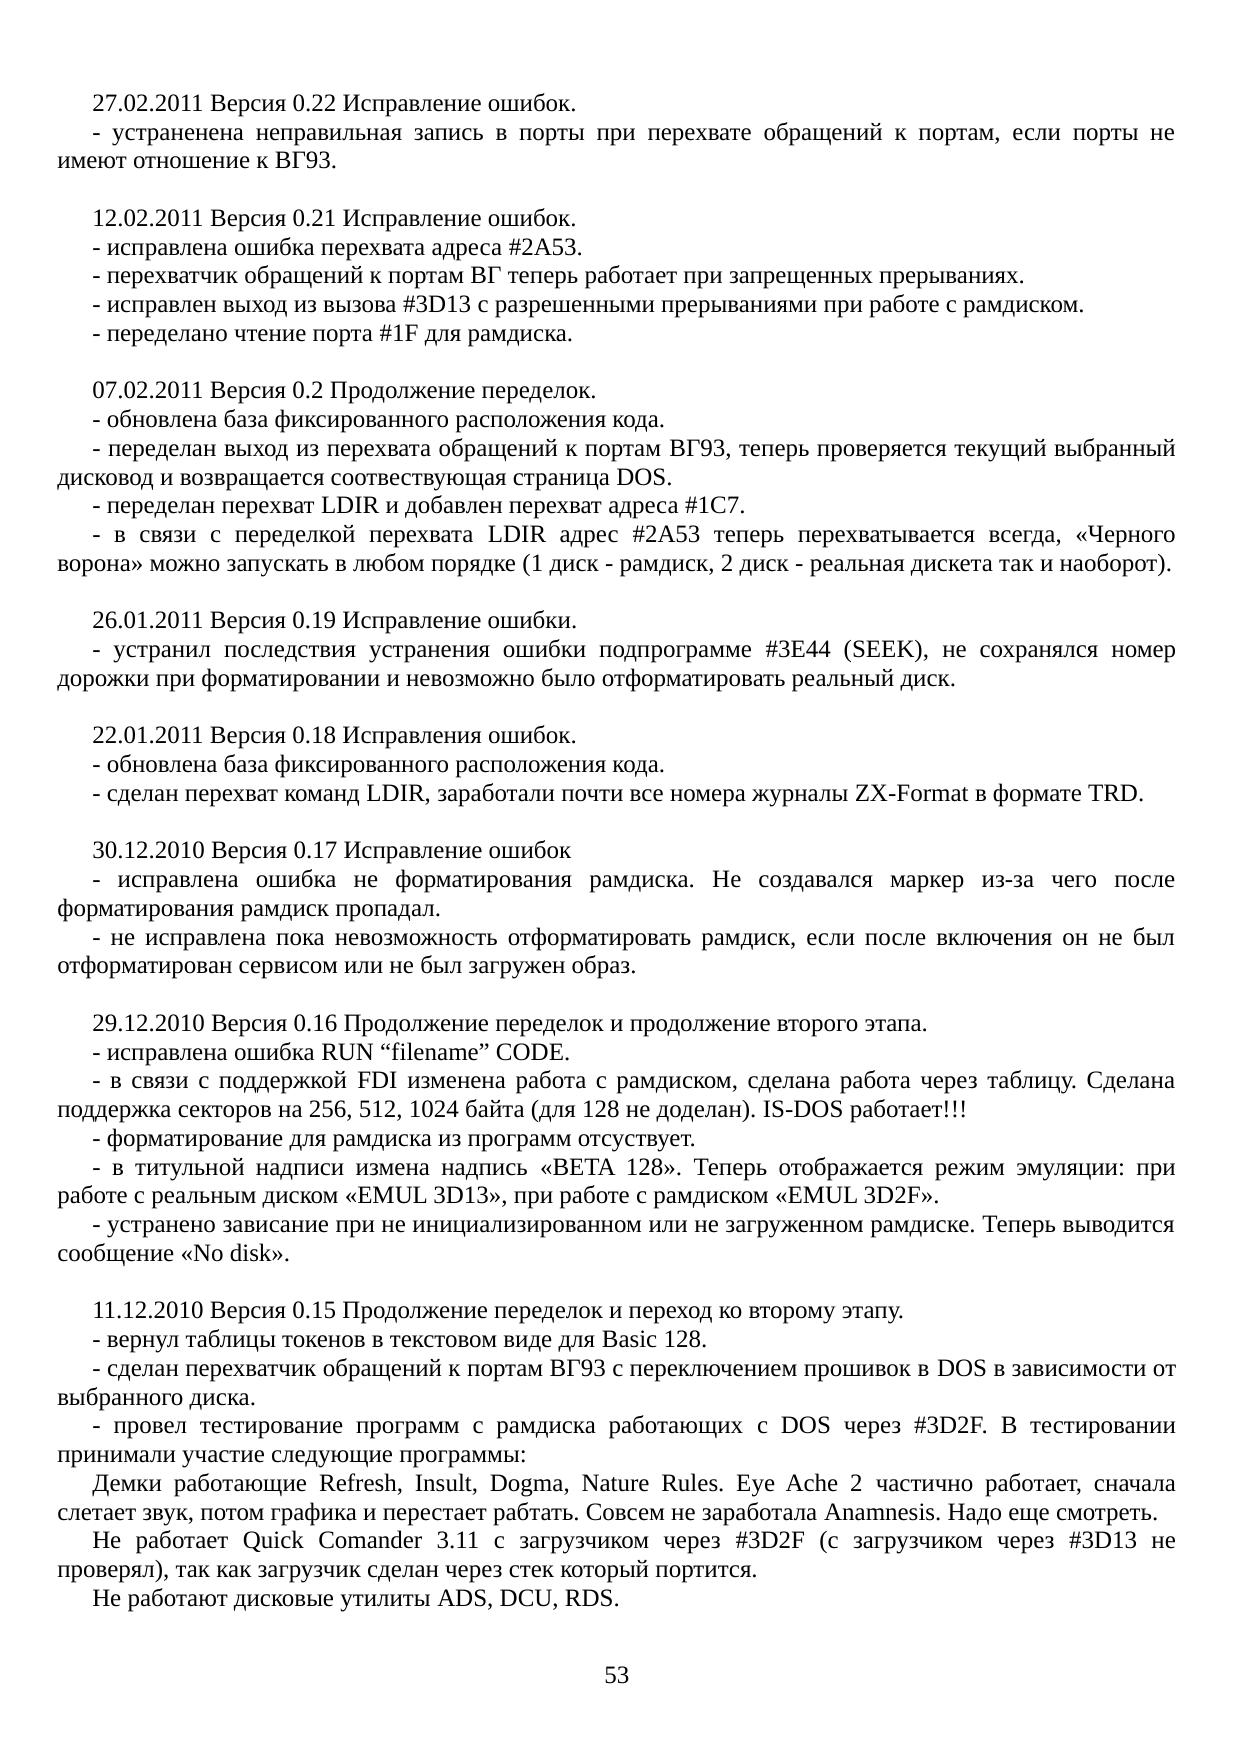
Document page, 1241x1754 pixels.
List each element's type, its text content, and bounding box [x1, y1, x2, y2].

text - перехватчик обращений к портам ВГ теперь работает при запрещенных прерываниях. [57, 261, 1176, 289]
text 11.12.2010 Версия 0.15 Продолжение переделок и переход ко второму этапу. [57, 1296, 1176, 1324]
text - исправлена ошибка RUN “filename” CODE. [57, 1037, 1176, 1066]
text - сделан перехват команд LDIR, заработали почти все номера журналы ZX-Format в формате TRD. [57, 778, 1176, 807]
text 22.01.2011 Версия 0.18 Исправления ошибок. [57, 721, 1176, 749]
text - переделан перехват LDIR и добавлен перехват адреса #1C7. [57, 491, 1176, 519]
text - обновлена база фиксированного расположения кода. [57, 749, 1176, 778]
text 29.12.2010 Версия 0.16 Продолжение переделок и продолжение второго этапа. [57, 1008, 1176, 1037]
text - переделан выход из перехвата обращений к портам ВГ93, теперь проверяется текущий выбранный дисковод и возвращается соотвествующая страница DOS. [57, 433, 1176, 491]
text 07.02.2011 Версия 0.2 Продолжение переделок. [57, 376, 1176, 404]
text 30.12.2010 Версия 0.17 Исправление ошибок [57, 836, 1176, 864]
text - в связи с переделкой перехвата LDIR адрес #2A53 теперь перехватывается всегда, «Черного ворона» можно запускать в любом порядке (1 диск - рамдиск, 2 диск - реальная дискета так и наоборот). [57, 519, 1176, 577]
text - в титульной надписи измена надпись «BETA 128». Теперь отображается режим эмуляции: при работе с реальным диском «EMUL 3D13», при работе с рамдиском «EMUL 3D2F». [57, 1152, 1176, 1209]
text - исправлена ошибка перехвата адреса #2A53. [57, 232, 1176, 261]
text - провел тестирование программ с рамдиска работающих c DOS через #3D2F. В тестировании принимали участие следующие программы: [57, 1411, 1176, 1468]
text - устранил последствия устранения ошибки подпрограмме #3E44 (SEEK), не сохранялся номер дорожки при форматировании и невозможно было отформатировать реальный диск. [57, 634, 1176, 692]
text - переделано чтение порта #1F для рамдиска. [57, 318, 1176, 347]
text 26.01.2011 Версия 0.19 Исправление ошибки. [57, 606, 1176, 634]
text Демки работающие Refresh, Insult, Dogma, Nature Rules. Eye Ache 2 частично работает, сначала слетает звук, потом графика и перестает рабтать. Совсем не заработала Anamnesis. Надо еще смотреть. [57, 1468, 1176, 1526]
text 27.02.2011 Версия 0.22 Исправление ошибок. [57, 88, 1176, 117]
text - не исправлена пока невозможность отформатировать рамдиск, если после включения он не был отформатирован сервисом или не был загружен образ. [57, 922, 1176, 979]
text - форматирование для рамдиска из программ отсуствует. [57, 1123, 1176, 1152]
text - устранено зависание при не инициализированном или не загруженном рамдиске. Теперь выводится сообщение «No disk». [57, 1209, 1176, 1267]
text Не работают дисковые утилиты ADS, DCU, RDS. [57, 1583, 1176, 1612]
text 12.02.2011 Версия 0.21 Исправление ошибок. [57, 203, 1176, 232]
text - исправлена ошибка не форматирования рамдиска. Не создавался маркер из-за чего после форматирования рамдиск пропадал. [57, 864, 1176, 922]
text Не работает Quick Comander 3.11 с загрузчиком через #3D2F (с загрузчиком через #3D13 не проверял), так как загрузчик сделан через стек который портится. [57, 1526, 1176, 1583]
text - обновлена база фиксированного расположения кода. [57, 404, 1176, 433]
text - сделан перехватчик обращений к портам ВГ93 с переключением прошивок в DOS в зависимости от выбранного диска. [57, 1353, 1176, 1411]
text - исправлен выход из вызова #3D13 с разрешенными прерываниями при работе с рамдиском. [57, 289, 1176, 318]
text - вернул таблицы токенов в текстовом виде для Basic 128. [57, 1324, 1176, 1353]
text - устраненена неправильная запись в порты при перехвате обращений к портам, если порты не имеют отношение к ВГ93. [57, 117, 1176, 174]
text - в связи с поддержкой FDI изменена работа с рамдиском, сделана работа через таблицу. Сделана поддержка секторов на 256, 512, 1024 байта (для 128 не доделан). IS-DOS работает!!! [57, 1066, 1176, 1123]
